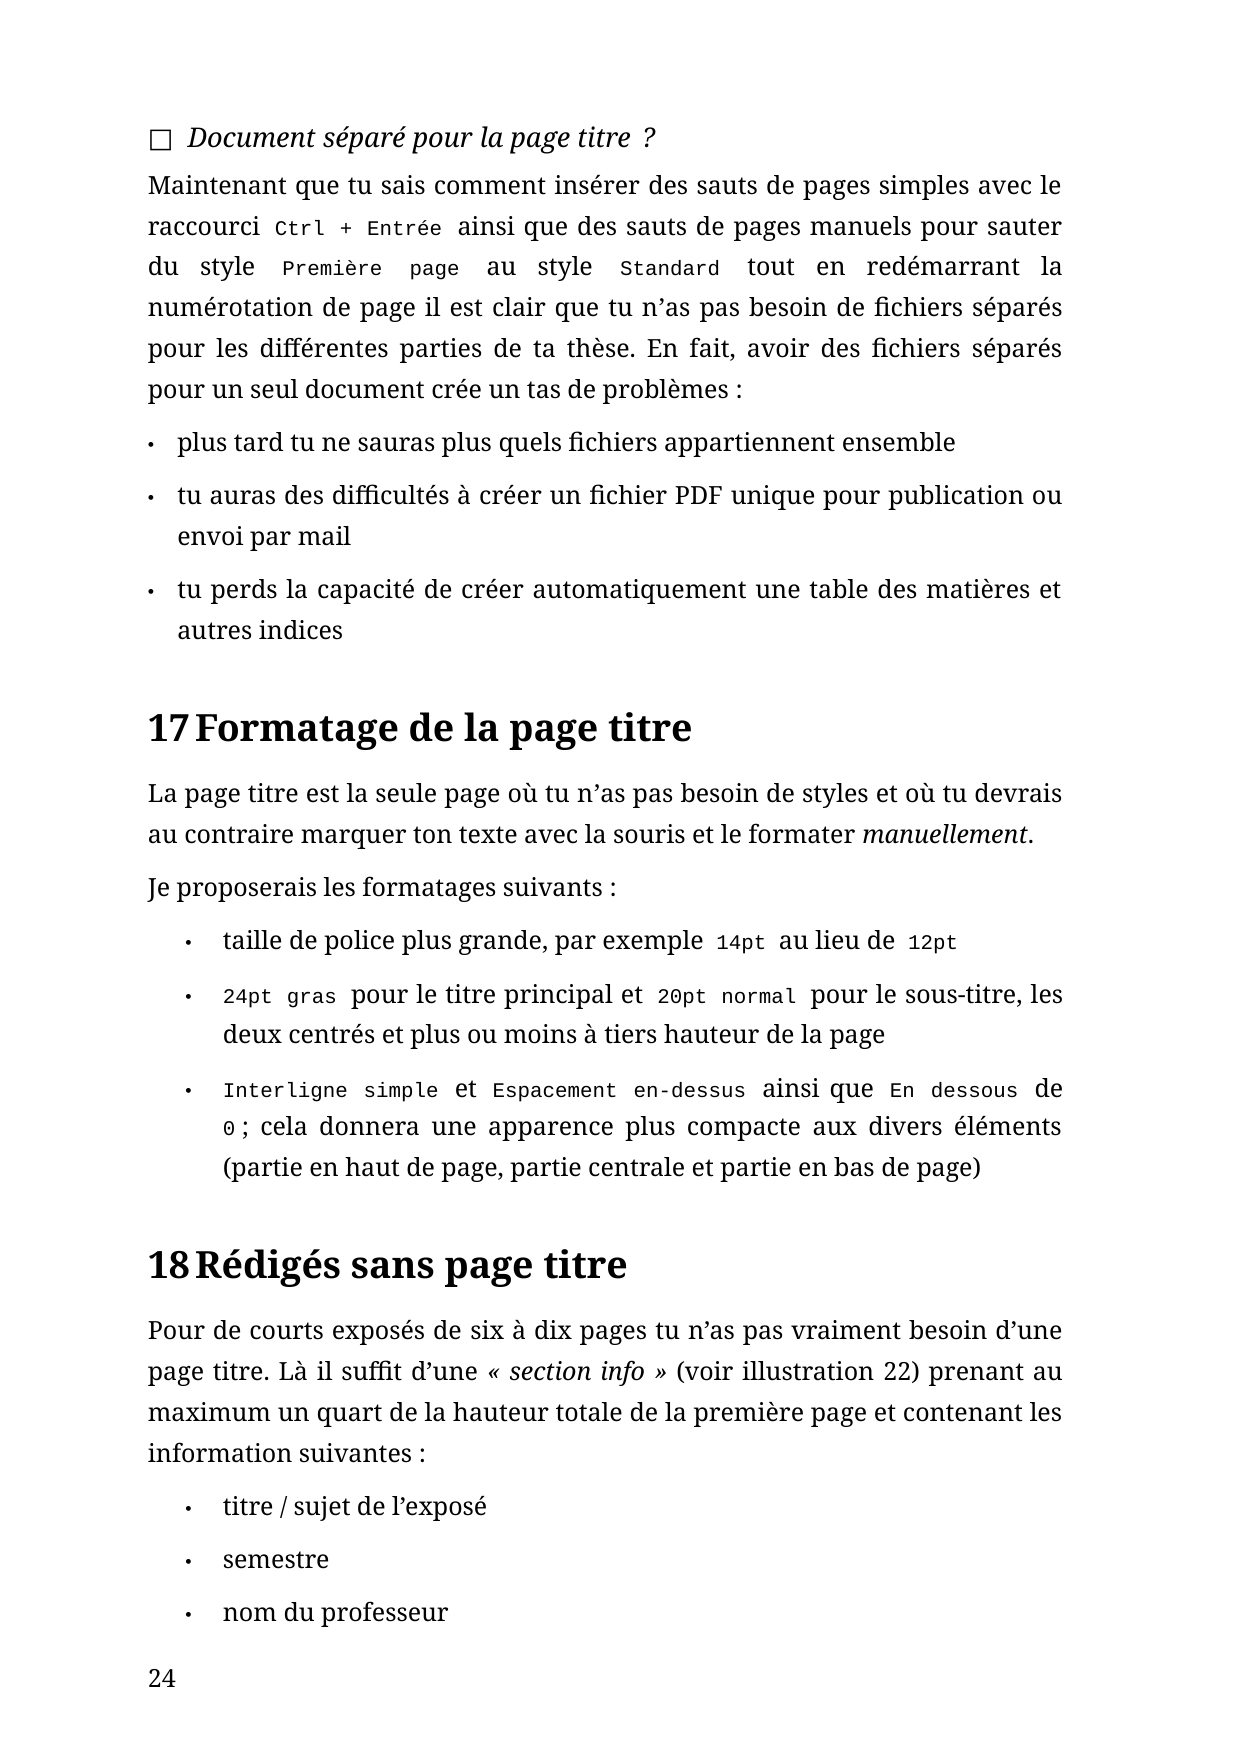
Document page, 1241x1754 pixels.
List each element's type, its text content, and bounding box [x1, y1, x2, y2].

subtitle Rédigés sans page titre [148, 1238, 1063, 1289]
list tu perds la capacité de créer automatiquement une table des matières et autres indices [148, 572, 1063, 647]
list taille de police plus grande, par exemple 14pt au lieu de 12pt [185, 923, 1063, 957]
subtitle Document séparé pour la page titre ? [148, 118, 1063, 155]
text Pour de courts exposés de six à dix pages tu n’as pas vraiment besoin d’une page titre. Là il suffit d’une « section info » (voir illustration 22) prenant au maximum un quart de la hauteur totale de la première page et contenant les information suivantes : [148, 1313, 1063, 1469]
list plus tard tu ne sauras plus quels fichiers appartiennent ensemble [148, 425, 1063, 459]
text Je proposerais les formatages suivants : [148, 870, 1063, 904]
list tu auras des difficultés à créer un fichier PDF unique pour publication ou envoi par mail [148, 478, 1063, 553]
text La page titre est la seule page où tu n’as pas besoin de styles et où tu devrais au contraire marquer ton texte avec la souris et le formater manuellement. [148, 776, 1063, 851]
list nom du professeur [185, 1595, 1063, 1629]
list semestre [185, 1542, 1063, 1576]
list titre / sujet de l’exposé [185, 1488, 1063, 1522]
text Maintenant que tu sais comment insérer des sauts de pages simples avec le raccourci Ctrl + Entrée ainsi que des sauts de pages manuels pour sauter du style Première page au style Standard tout en redémarrant la numérotation de page il est clair que tu n’as pas besoin de fichiers séparés pour les différentes parties de ta thèse. En fait, avoir des fichiers séparés pour un seul document crée un tas de problèmes : [148, 167, 1063, 406]
subtitle Formatage de la page titre [148, 701, 1063, 752]
list 24pt gras pour le titre principal et 20pt normal pour le sous-titre, les deux centrés et plus ou moins à tiers hauteur de la page [185, 976, 1063, 1051]
list Interligne simple et Espacement en-dessus ainsi que En dessous de 0 ; cela donnera une apparence plus compacte aux divers éléments (partie en haut de page, partie centrale et partie en bas de page) [185, 1070, 1063, 1184]
